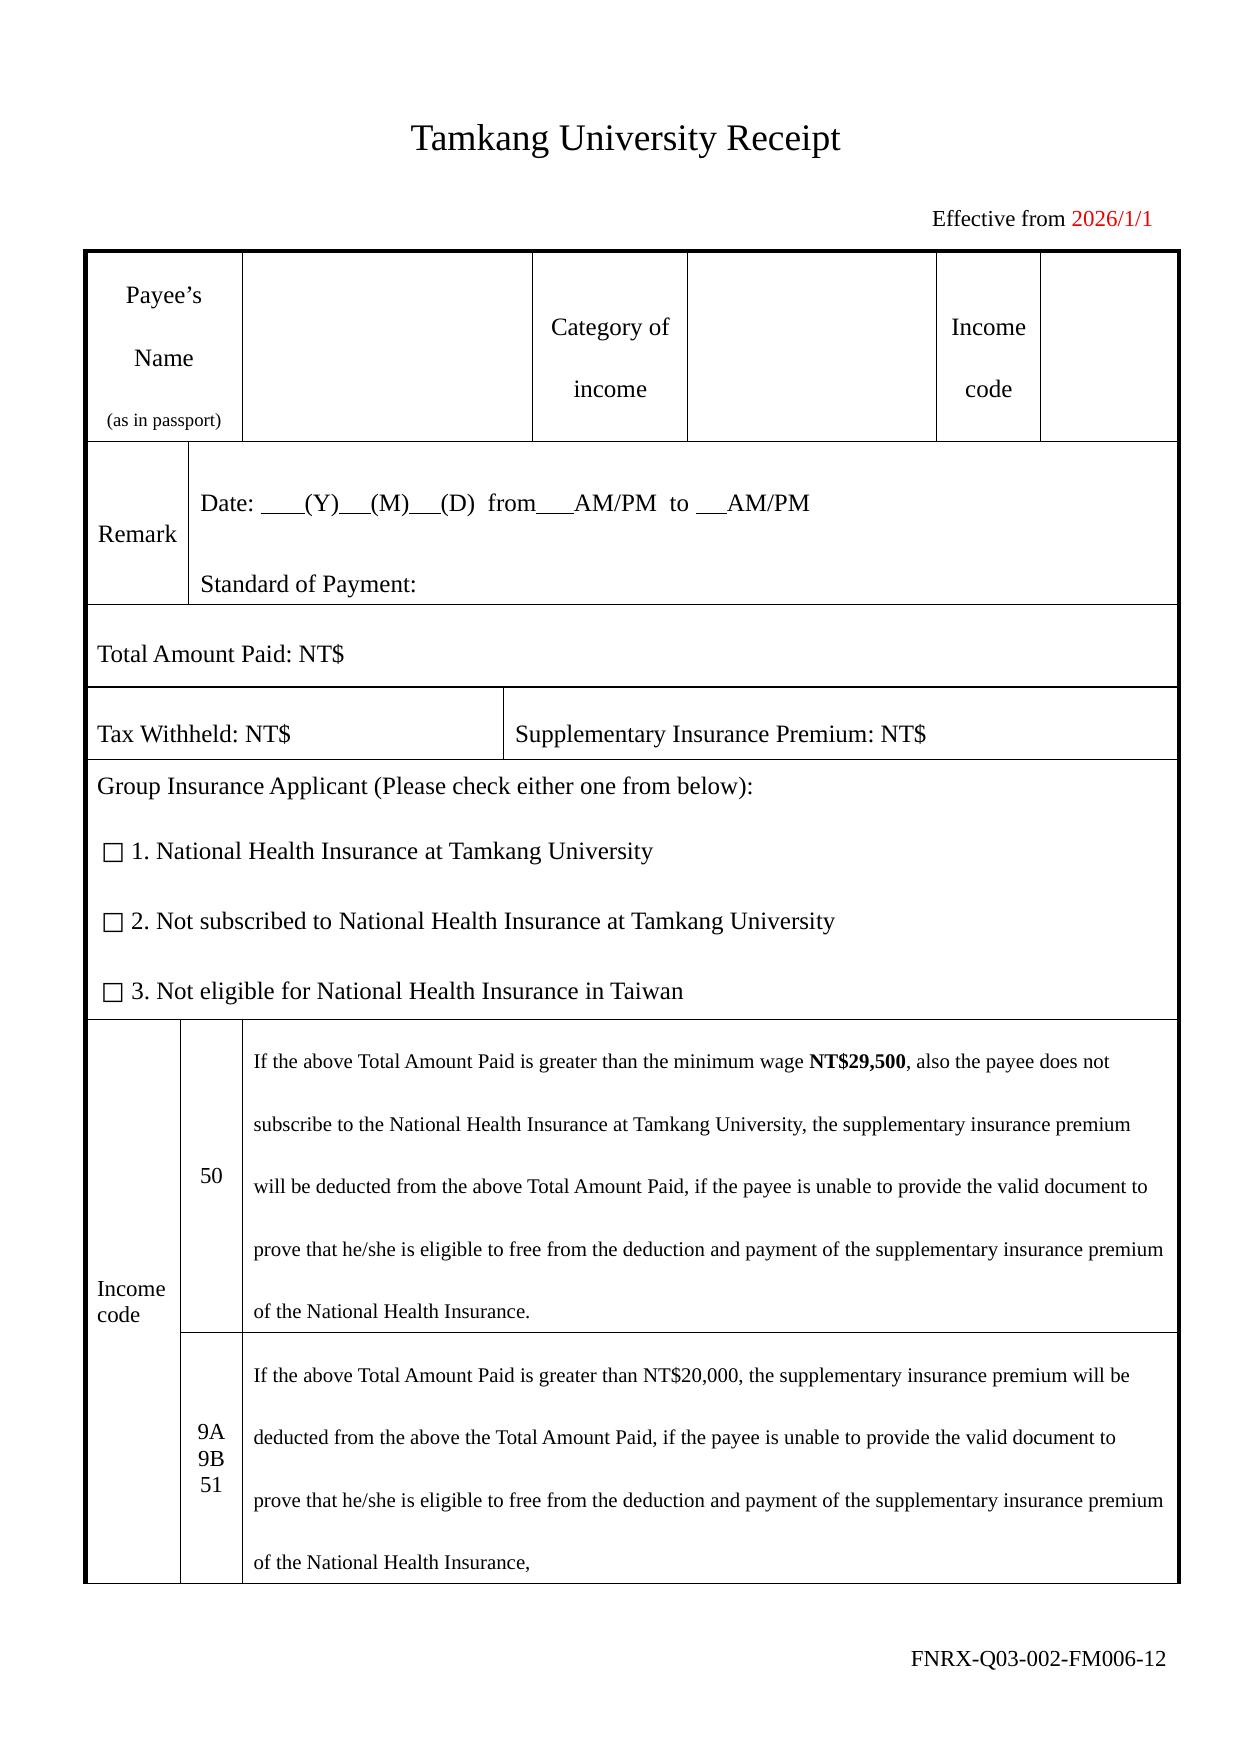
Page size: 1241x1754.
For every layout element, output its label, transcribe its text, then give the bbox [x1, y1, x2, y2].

table_header Category of income [533, 253, 687, 441]
table_cell 50 [181, 1020, 242, 1332]
table_cell Group Insurance Applicant (Please check either one from below): □ 1. National Health Insurance at Tamkang University □ 2. Not subscribed to National Health Insurance at Tamkang University □ 3. Not eligible for National Health Insurance in Taiwan [88, 760, 1177, 1018]
text Effective from 2026/1/1 [75, 177, 1153, 239]
table_cell 9A 9B 51 [181, 1333, 242, 1583]
table_cell Remark [88, 442, 188, 604]
table_cell Income code [88, 1020, 180, 1583]
table_cell Date: (Y) (M) (D) from AM/PM to AM/PM Standard of Payment: [189, 442, 1177, 604]
table_header Payee’s Name (as in passport) [88, 253, 242, 441]
table_cell Supplementary Insurance Premium: NT$ [504, 688, 1177, 759]
table_header [688, 253, 936, 441]
table_cell Total Amount Paid: NT$ [88, 605, 1177, 686]
text Tamkang University Receipt [75, 95, 1176, 158]
table_header [1041, 253, 1177, 441]
table_cell Tax Withheld: NT$ [88, 688, 503, 759]
table_cell If the above Total Amount Paid is greater than NT$20,000, the supplementary insurance premium will be deducted from the above the Total Amount Paid, if the payee is unable to provide the valid document to prove that he/she is eligible to free from the deduction and payment of the supplementary insurance premium of the National Health Insurance, [243, 1333, 1177, 1583]
table_header [243, 253, 532, 441]
table_header Incomecode [937, 253, 1040, 441]
table_cell If the above Total Amount Paid is greater than the minimum wage NT$29,500, also the payee does not subscribe to the National Health Insurance at Tamkang University, the supplementary insurance premium will be deducted from the above Total Amount Paid, if the payee is unable to provide the valid document to prove that he/she is eligible to free from the deduction and payment of the supplementary insurance premium of the National Health Insurance. [243, 1020, 1177, 1332]
